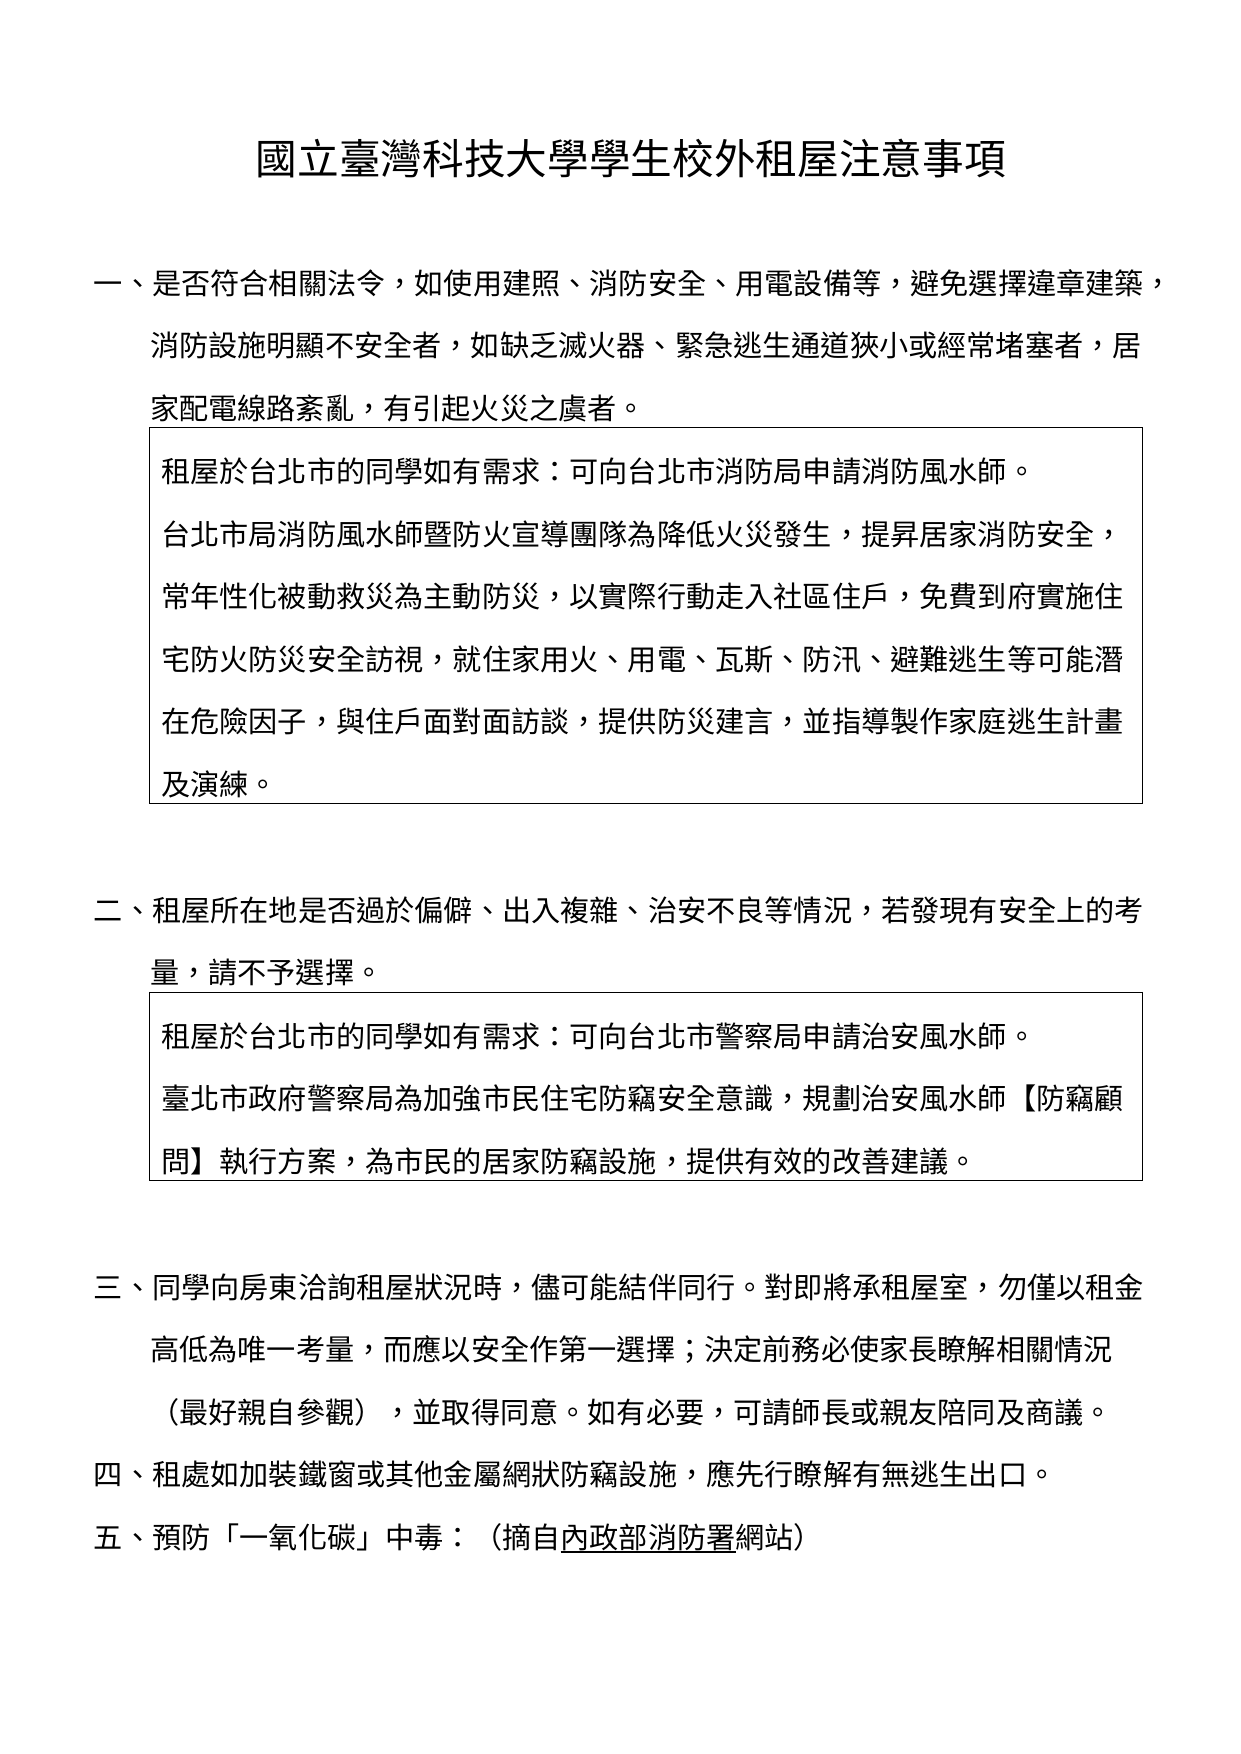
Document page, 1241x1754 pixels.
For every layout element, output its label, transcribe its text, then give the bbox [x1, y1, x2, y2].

text 二、租屋所在地是否過於偏僻、出入複雜、治安不良等情況，若發現有安全上的考量，請不予選擇。 [94, 867, 1144, 992]
text 五、預防「一氧化碳」中毒：（摘自內政部消防署網站） [94, 1494, 1144, 1556]
text 一、是否符合相關法令，如使用建照、消防安全、用電設備等，避免選擇違章建築，消防設施明顯不安全者，如缺乏滅火器、緊急逃生通道狹小或經常堵塞者，居家配電線路紊亂，有引起火災之虞者。 [94, 240, 1144, 427]
text 國立臺灣科技大學學生校外租屋注意事項 [117, 115, 1144, 177]
text 三、同學向房東洽詢租屋狀況時，儘可能結伴同行。對即將承租屋室，勿僅以租金高低為唯一考量，而應以安全作第一選擇；決定前務必使家長瞭解相關情況（最好親自參觀），並取得同意。如有必要，可請師長或親友陪同及商議。 [94, 1244, 1144, 1431]
text 四、租處如加裝鐵窗或其他金屬網狀防竊設施，應先行瞭解有無逃生出口。 [94, 1431, 1144, 1494]
table_header 租屋於台北市的同學如有需求：可向台北市警察局申請治安風水師。 臺北市政府警察局為加強市民住宅防竊安全意識，規劃治安風水師【防竊顧問】執行方案，為市民的居家防竊設施，提供有效的改善建議。 [150, 993, 1142, 1180]
table_header 租屋於台北市的同學如有需求：可向台北市消防局申請消防風水師。 台北市局消防風水師暨防火宣導團隊為降低火災發生，提昇居家消防安全，常年性化被動救災為主動防災，以實際行動走入社區住戶，免費到府實施住宅防火防災安全訪視，就住家用火、用電、瓦斯、防汛、避難逃生等可能潛在危險因子，與住戶面對面訪談，提供防災建言，並指導製作家庭逃生計畫及演練。 [150, 428, 1142, 803]
